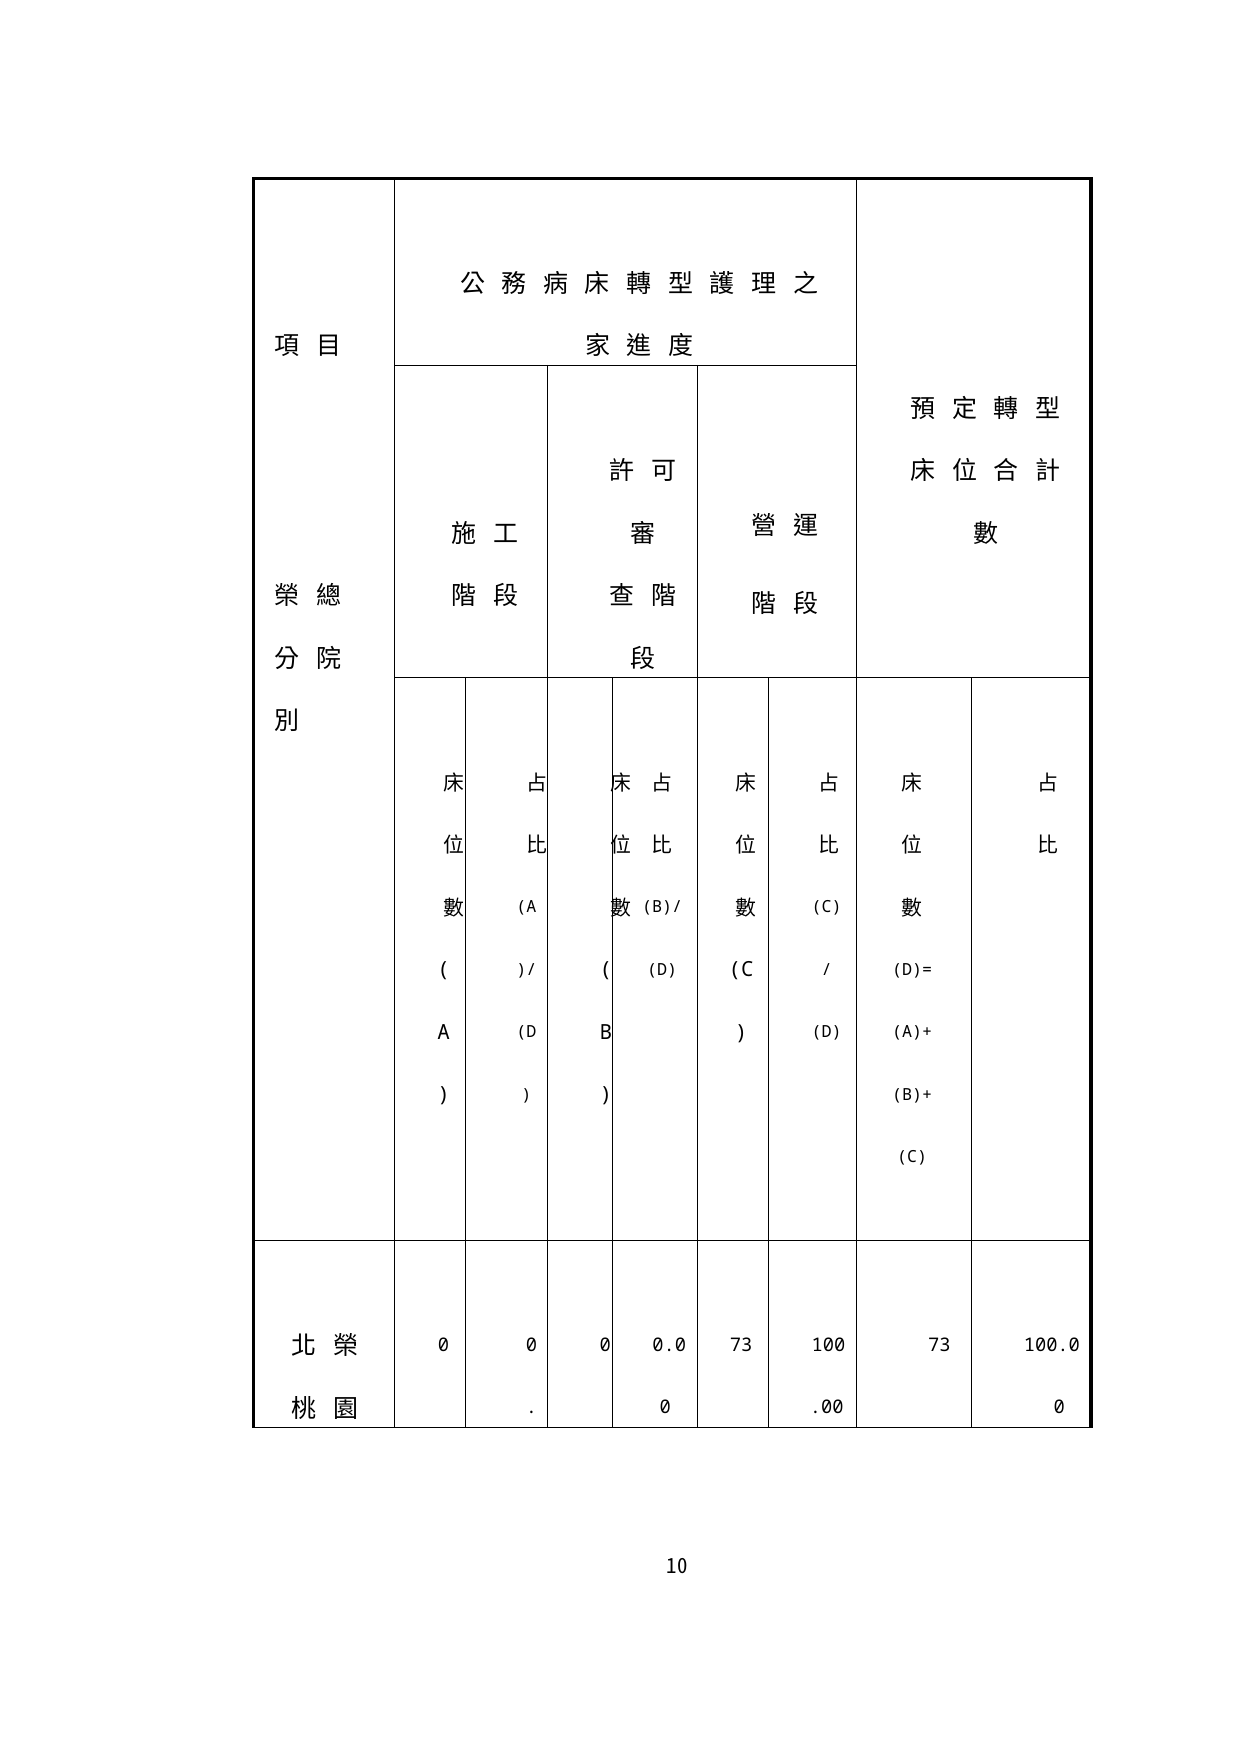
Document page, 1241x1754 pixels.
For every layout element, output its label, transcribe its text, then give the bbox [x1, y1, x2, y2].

table_cell 73 [857, 1241, 971, 1427]
table_cell 100.00 [972, 1241, 1089, 1427]
table_cell 施工 階段 [395, 366, 547, 677]
table_header 預定轉型 床位合計數 [857, 180, 1089, 677]
table_cell 0. [466, 1241, 547, 1427]
table_cell 許可審 查階段 [548, 366, 697, 677]
table_cell 北榮 桃園 [255, 1241, 394, 1427]
table_cell 占比 (B)/(D) [613, 678, 697, 1240]
table_cell 占比 (C)/(D) [769, 678, 856, 1240]
table_cell 0.00 [613, 1241, 697, 1427]
table_cell 0 [395, 1241, 465, 1427]
table_cell 床位數 (A) [395, 678, 465, 1240]
table_cell 100.00 [769, 1241, 856, 1427]
table_header 項目 榮總 分院別 [255, 180, 394, 1240]
table_cell 占比 (A)/(D) [466, 678, 547, 1240]
table_cell 0 [548, 1241, 612, 1427]
table_cell 73 [698, 1241, 768, 1427]
table_header 公務病床轉型護理之家進度 [395, 180, 856, 365]
table_cell 床位數 (D)= (A)+(B)+(C) [857, 678, 971, 1240]
table_cell 床位數 (B) [548, 678, 612, 1240]
table_cell 營運 階段 [698, 366, 856, 677]
table_cell 床位數 (C) [698, 678, 768, 1240]
table_cell 占比 [972, 678, 1089, 1240]
